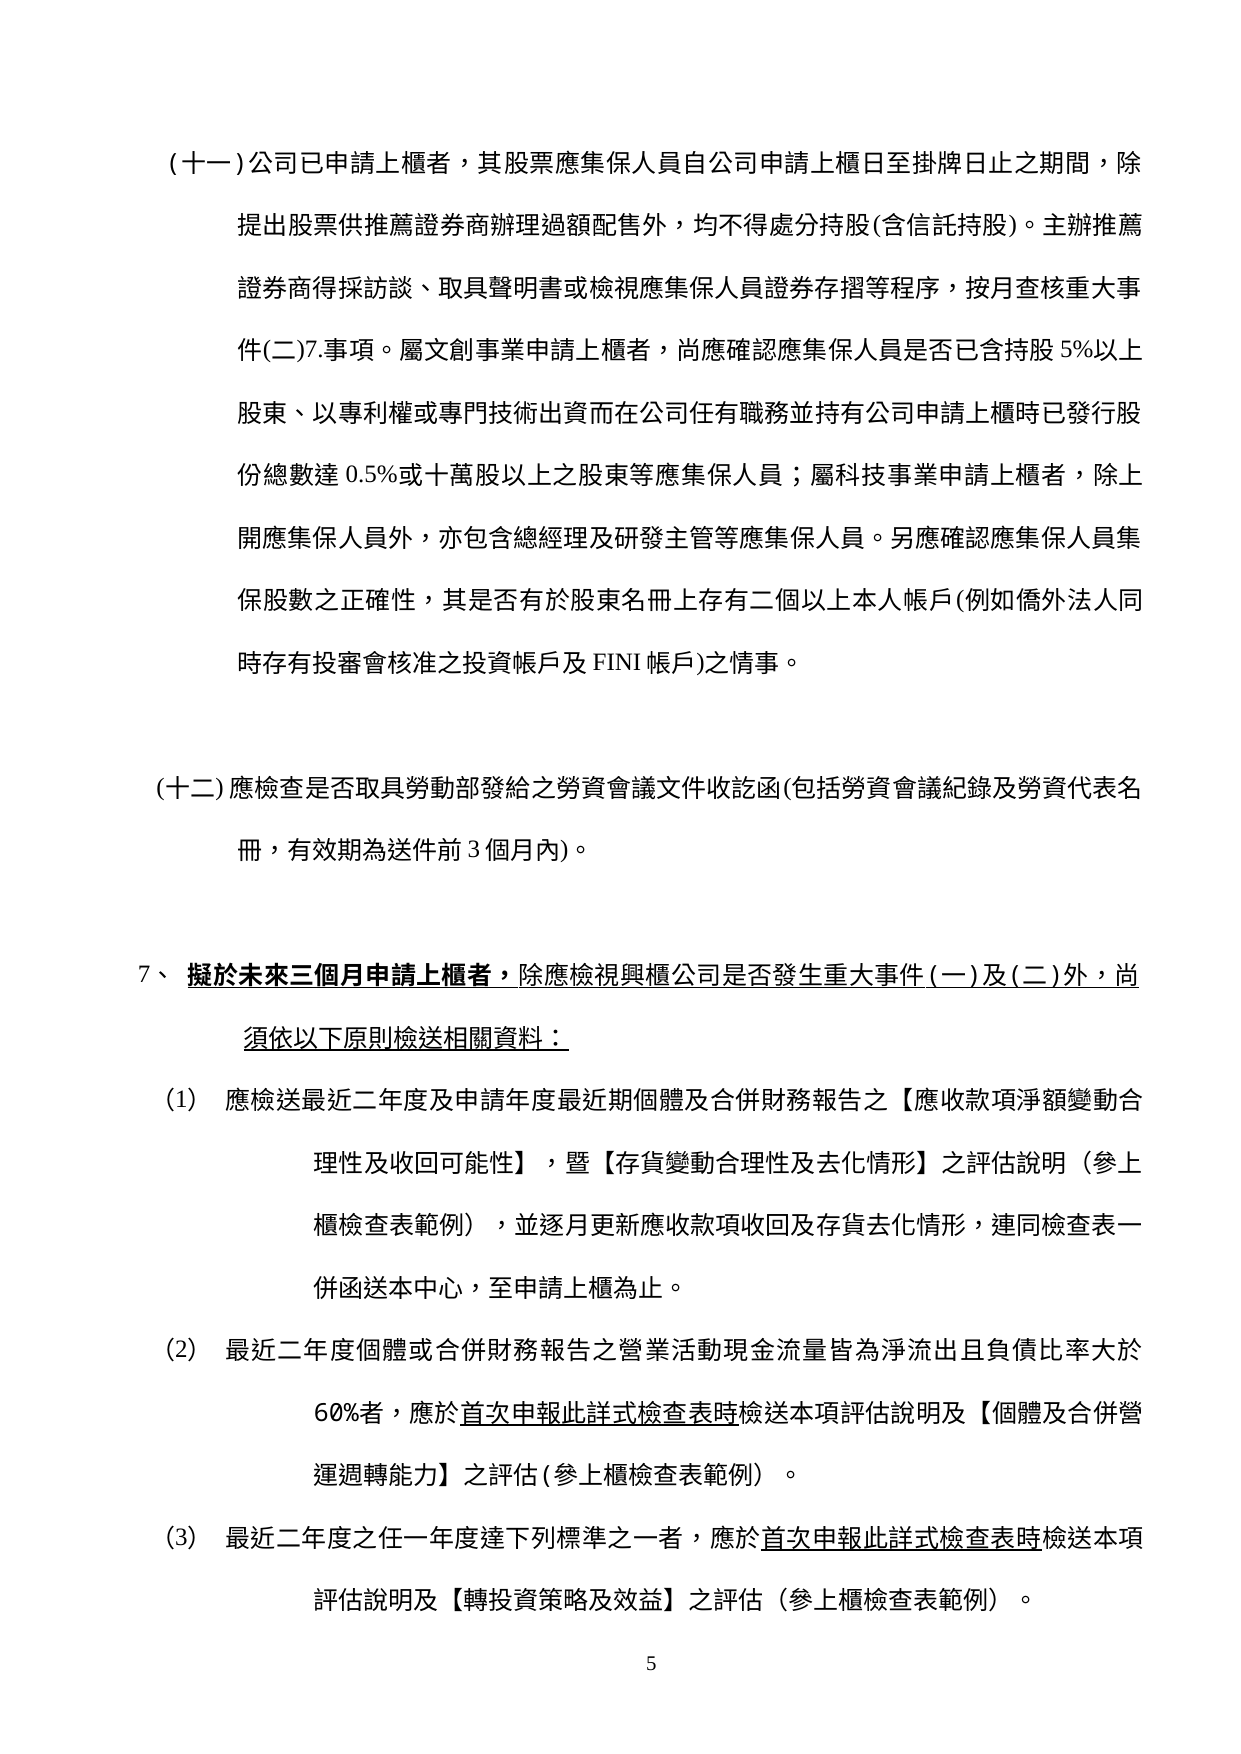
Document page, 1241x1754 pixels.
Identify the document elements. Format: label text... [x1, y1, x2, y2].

text (十一)公司已申請上櫃者，其股票應集保人員自公司申請上櫃日至掛牌日止之期間，除提出股票供推薦證券商辦理過額配售外，均不得處分持股(含信託持股)。主辦推薦證券商得採訪談、取具聲明書或檢視應集保人員證券存摺等程序，按月查核重大事件(二)7.事項。屬文創事業申請上櫃者，尚應確認應集保人員是否已含持股5%以上股東、以專利權或專門技術出資而在公司任有職務並持有公司申請上櫃時已發行股份總數達0.5%或十萬股以上之股東等應集保人員；屬科技事業申請上櫃者，除上開應集保人員外，亦包含總經理及研發主管等應集保人員。另應確認應集保人員集保股數之正確性，其是否有於股東名冊上存有二個以上本人帳戶(例如僑外法人同時存有投審會核准之投資帳戶及FINI帳戶)之情事。 [150, 119, 1144, 682]
list 應檢送最近二年度及申請年度最近期個體及合併財務報告之【應收款項淨額變動合理性及收回可能性】，暨【存貨變動合理性及去化情形】之評估說明（參上櫃檢查表範例），並逐月更新應收款項收回及存貨去化情形，連同檢查表一併函送本中心，至申請上櫃為止。 [150, 1057, 1144, 1307]
list 擬於未來三個月申請上櫃者，除應檢視興櫃公司是否發生重大事件(一)及(二)外，尚須依以下原則檢送相關資料： [138, 932, 1139, 1057]
text (十二) 應檢查是否取具勞動部發給之勞資會議文件收訖函(包括勞資會議紀錄及勞資代表名冊，有效期為送件前3個月內)。 [150, 744, 1144, 869]
list 最近二年度之任一年度達下列標準之一者，應於首次申報此詳式檢查表時檢送本項評估說明及【轉投資策略及效益】之評估（參上櫃檢查表範例）。 [150, 1494, 1144, 1619]
list 最近二年度個體或合併財務報告之營業活動現金流量皆為淨流出且負債比率大於60%者，應於首次申報此詳式檢查表時檢送本項評估說明及【個體及合併營運週轉能力】之評估(參上櫃檢查表範例）。 [150, 1307, 1144, 1494]
